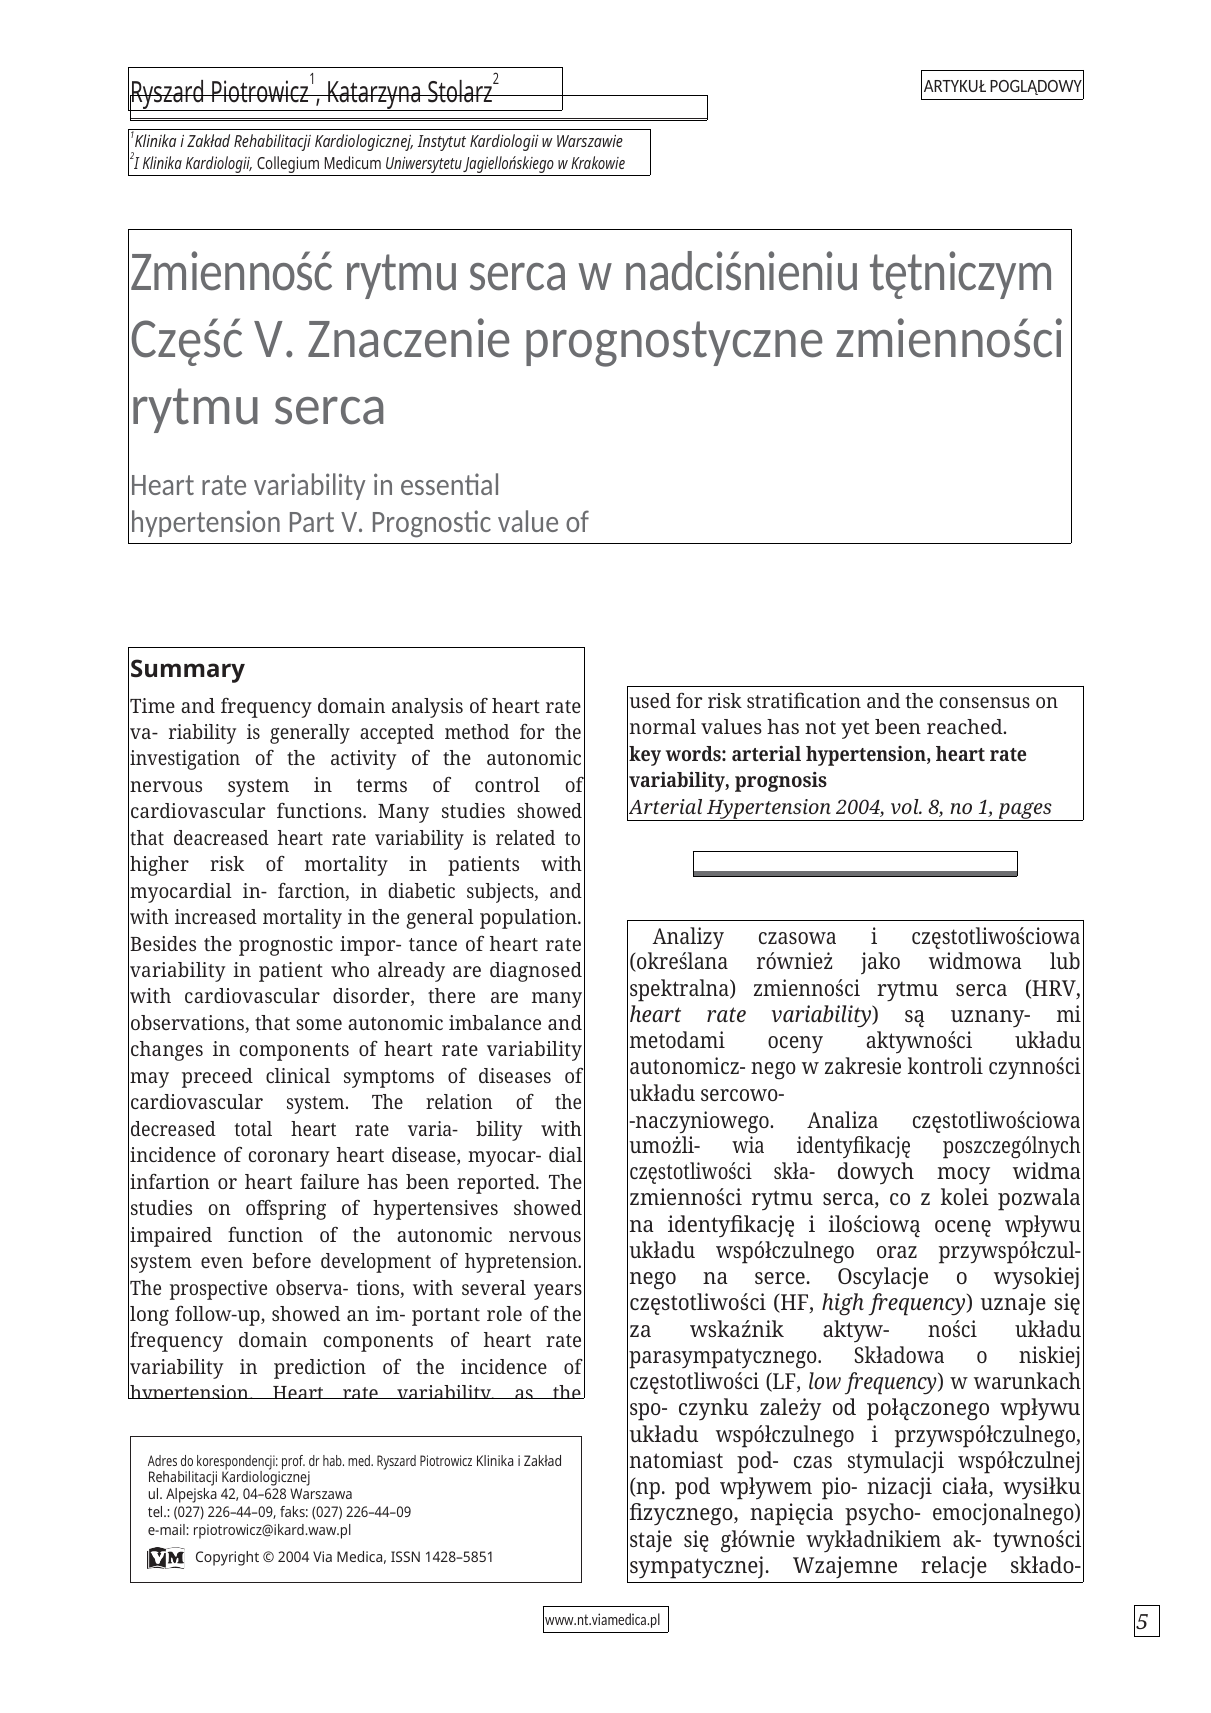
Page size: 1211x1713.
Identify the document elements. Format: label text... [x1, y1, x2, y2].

picture [147, 1547, 185, 1569]
text Ryszard Piotrowicz1, Katarzyna Stolarz2 [145, 96, 391, 109]
text Analizy czasowa i częstotliwościowa (określana również jako widmowa lub spektralna) zmienności rytmu serca (HRV, heart rate variability) są uznany- mi metodami oceny aktywności układu autonomicz- nego w zakresie kontroli czynności układu sercowo- [629, 924, 1081, 1107]
text Time and frequency domain analysis of heart rate va- riability is generally accepted method for the investigation of the activity of the autonomic nervous system in terms of control of cardiovascular functions. Many studies showed that deacreased heart rate variability is related to higher risk of mortality in patients with myocardial in- farction, in diabetic subjects, and with increased mortality in the general population. Besides the prognostic impor- tance of heart rate variability in patient who already are diagnosed with cardiovascular disorder, there are many observations, that some autonomic imbalance and changes in components of heart rate variability may preceed clinical symptoms of diseases of cardiovascular system. The relation of the decreased total heart rate varia- bility with incidence of coronary heart disease, myocar- dial infartion or heart failure has been reported. The studies on offspring of hypertensives showed impaired function of the autonomic nervous system even before development of hypretension. The prospective observa- tions, with several years long follow-up, showed an im- portant role of the frequency domain components of heart rate variability in prediction of the incidence of hypertension. Heart rate variability, as the method al- lowing assessement of the autonomic nervous function seems to be promisisng for the stratification of the risk of incidence of cardiovascular disorders or mortality. How- ever, there is no agrrement, which parameters should be [130, 692, 582, 1397]
text ARTYKUŁ POGLĄDOWY [923, 74, 1083, 97]
text Ryszard Piotrowicz1, Katarzyna Stolarz2 [130, 68, 562, 95]
text Adres do korespondencji: prof. dr hab. med. Ryszard Piotrowicz Klinika i Zakład Rehabilitacji Kardiologicznej [148, 1453, 572, 1486]
text 2I Klinika Kardiologii, Collegium Medicum Uniwersytetu Jagiellońskiego w Krakowie [130, 152, 650, 174]
text ul. Alpejska 42, 04–628 Warszawa [148, 1486, 581, 1503]
text Ryszard Piotrowicz1, Katarzyna Stolarz2 [390, 96, 562, 109]
text Copyright © 2004 Via Medica, ISSN 1428–5851 [195, 1547, 581, 1567]
text tel.: (027) 226–44–09, faks: (027) 226–44–09 [148, 1503, 581, 1521]
text used for risk stratification and the consensus on normal values has not yet been reached. [629, 687, 1082, 740]
text e-mail: rpiotrowicz@ikard.waw.pl [148, 1521, 581, 1540]
text 1Klinika i Zakład Rehabilitacji Kardiologicznej, Instytut Kardiologii w Warszawie [130, 133, 650, 152]
text 55 [1136, 1607, 1159, 1636]
text key words: arterial hypertension, heart rate variability, prognosis [629, 740, 1083, 793]
text Arterial Hypertension 2004, vol. 8, no 1, pages 55–59. [629, 793, 1083, 820]
text www.nt.viamedica.pl [545, 1610, 668, 1630]
text Heart rate variability in essential hypertension Part V. Prognostic value of heart rate variability [130, 466, 646, 543]
text Zmienność rytmu serca w nadciśnieniu tętniczym Część V. Znaczenie prognostyczne zmienności rytmu serca [130, 237, 1071, 438]
text -naczyniowego. Analiza częstotliwościowa umożli- wia identyfikację poszczególnych częstotliwości skła- dowych mocy widma zmienności rytmu serca, co z kolei pozwala na identyfikację i ilościową ocenę wpływu układu współczulnego oraz przywspółczul- nego na serce. Oscylacje o wysokiej częstotliwości (HF, high frequency) uznaje się za wskaźnik aktyw- ności układu parasympatycznego. Składowa o niskiej częstotliwości (LF, low frequency) w warunkach spo- czynku zależy od połączonego wpływu układu współczulnego i przywspółczulnego, natomiast pod- czas stymulacji współczulnej (np. pod wpływem pio- nizacji ciała, wysiłku fizycznego, napięcia psycho- emocjonalnego) staje się głównie wykładnikiem ak- tywności sympatycznej. Wzajemne relacje składo- wych LF i HF (wskaźnik LF/HF) odzwierciedlają równowagę współczulno-przywspółczulną. Kompo- nenty fizjologiczne składowej o bardzo niskiej czę- stotliwości (VLF, very low frequency) nie zostały jesz- cze dostatecznie poznane [1–3]. [629, 1107, 1081, 1582]
text Summary [130, 652, 584, 685]
